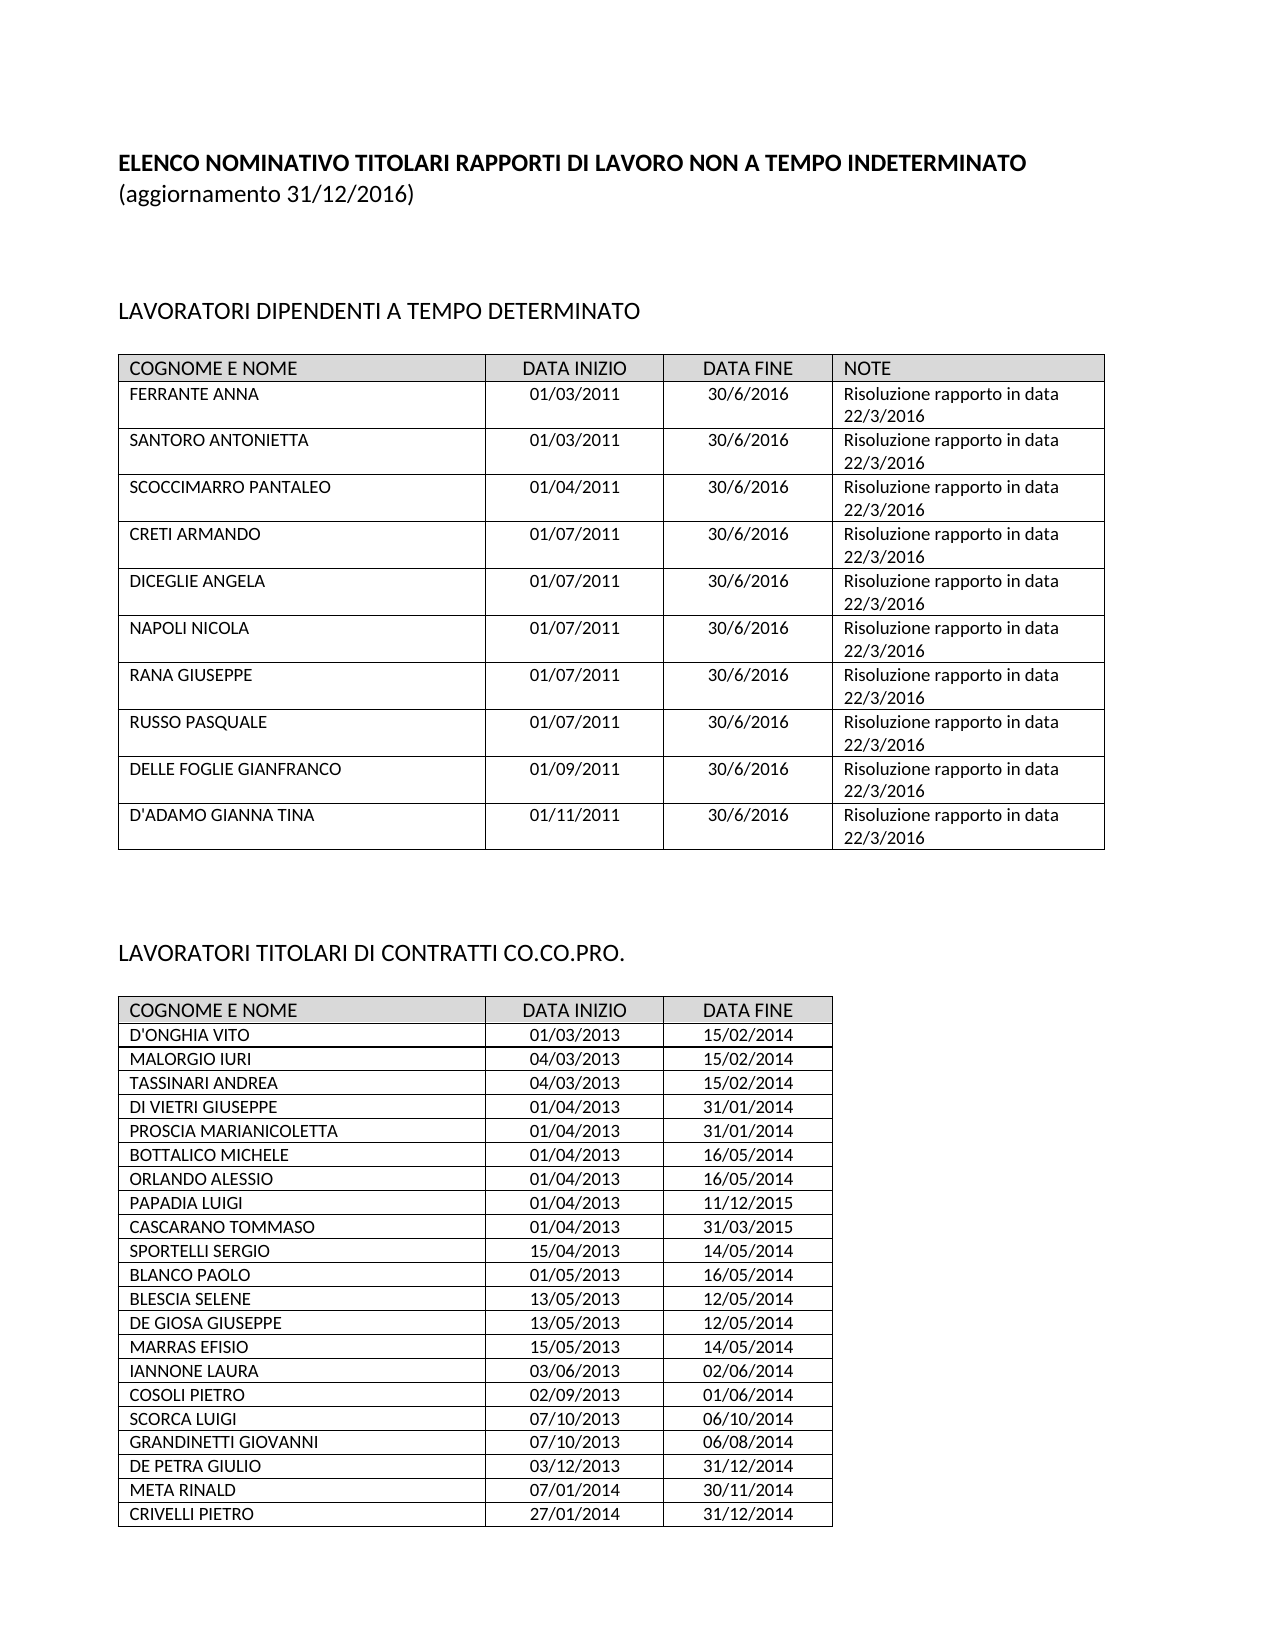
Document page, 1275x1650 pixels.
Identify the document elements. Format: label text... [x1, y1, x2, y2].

table_cell RUSSO PASQUALE [119, 710, 485, 756]
table_cell 12/05/2014 [664, 1311, 832, 1334]
table_header DATA FINE [664, 997, 832, 1022]
table_cell Risoluzione rapporto in data 22/3/2016 [833, 522, 1104, 568]
table_cell MARRAS EFISIO [119, 1335, 485, 1358]
table_cell BLESCIA SELENE [119, 1287, 485, 1310]
table_cell 03/12/2013 [486, 1455, 663, 1478]
table_cell CRIVELLI PIETRO [119, 1503, 485, 1526]
table_cell TASSINARI ANDREA [119, 1071, 485, 1094]
table_cell Risoluzione rapporto in data 22/3/2016 [833, 475, 1104, 521]
table_cell Risoluzione rapporto in data 22/3/2016 [833, 429, 1104, 474]
table_cell PAPADIA LUIGI [119, 1191, 485, 1214]
table_cell 01/04/2013 [486, 1191, 663, 1214]
table_header COGNOME E NOME [119, 997, 485, 1022]
table_cell 30/6/2016 [664, 475, 832, 521]
table_cell DE GIOSA GIUSEPPE [119, 1311, 485, 1334]
table_cell 31/01/2014 [664, 1119, 832, 1142]
table_cell 01/04/2013 [486, 1215, 663, 1238]
table_cell NAPOLI NICOLA [119, 616, 485, 662]
table_cell IANNONE LAURA [119, 1359, 485, 1382]
table_cell MALORGIO IURI [119, 1048, 485, 1070]
table_header COGNOME E NOME [119, 355, 485, 381]
table_cell Risoluzione rapporto in data 22/3/2016 [833, 804, 1104, 849]
table_header DATA INIZIO [486, 355, 663, 381]
table_cell 07/01/2014 [486, 1479, 663, 1502]
table_cell 01/04/2013 [486, 1143, 663, 1166]
table_cell 15/02/2014 [664, 1048, 832, 1070]
table_cell RANA GIUSEPPE [119, 663, 485, 709]
table_cell 01/07/2011 [486, 663, 663, 709]
table_cell 07/10/2013 [486, 1407, 663, 1430]
table_cell 12/05/2014 [664, 1287, 832, 1310]
table_cell Risoluzione rapporto in data 22/3/2016 [833, 616, 1104, 662]
table_cell FERRANTE ANNA [119, 382, 485, 427]
table_cell COSOLI PIETRO [119, 1383, 485, 1406]
table_cell 01/03/2013 [486, 1024, 663, 1046]
table_cell SCORCA LUIGI [119, 1407, 485, 1430]
table_cell 11/12/2015 [664, 1191, 832, 1214]
table_cell 31/12/2014 [664, 1455, 832, 1478]
table_cell DI VIETRI GIUSEPPE [119, 1095, 485, 1118]
table_cell 01/07/2011 [486, 710, 663, 756]
table_cell 16/05/2014 [664, 1263, 832, 1286]
table_cell 15/04/2013 [486, 1239, 663, 1262]
table_cell 13/05/2013 [486, 1287, 663, 1310]
table_cell Risoluzione rapporto in data 22/3/2016 [833, 569, 1104, 615]
table_cell 16/05/2014 [664, 1143, 832, 1166]
table_cell Risoluzione rapporto in data 22/3/2016 [833, 663, 1104, 709]
table_cell 01/04/2013 [486, 1167, 663, 1190]
table_cell 06/08/2014 [664, 1431, 832, 1454]
table_cell 15/05/2013 [486, 1335, 663, 1358]
table_cell 04/03/2013 [486, 1048, 663, 1070]
text ELENCO NOMINATIVO TITOLARI RAPPORTI DI LAVORO NON A TEMPO INDETERMINATO [118, 148, 1157, 178]
table_cell 01/04/2013 [486, 1095, 663, 1118]
table_cell 30/6/2016 [664, 522, 832, 568]
table_cell 30/6/2016 [664, 616, 832, 662]
table_cell 01/03/2011 [486, 382, 663, 427]
table_cell SANTORO ANTONIETTA [119, 429, 485, 474]
table_cell 02/06/2014 [664, 1359, 832, 1382]
table_cell 30/6/2016 [664, 804, 832, 849]
table_cell 02/09/2013 [486, 1383, 663, 1406]
table_cell BLANCO PAOLO [119, 1263, 485, 1286]
text (aggiornamento 31/12/2016) [118, 178, 1157, 209]
table_cell 01/11/2011 [486, 804, 663, 849]
table_cell PROSCIA MARIANICOLETTA [119, 1119, 485, 1142]
table_cell SCOCCIMARRO PANTALEO [119, 475, 485, 521]
table_cell 13/05/2013 [486, 1311, 663, 1334]
table_cell DICEGLIE ANGELA [119, 569, 485, 615]
table_cell 14/05/2014 [664, 1239, 832, 1262]
table_header DATA INIZIO [486, 997, 663, 1022]
table_cell 01/07/2011 [486, 616, 663, 662]
table_cell 04/03/2013 [486, 1071, 663, 1094]
table_cell 30/6/2016 [664, 663, 832, 709]
table_cell 01/03/2011 [486, 429, 663, 474]
table_cell 30/6/2016 [664, 382, 832, 427]
table_cell CASCARANO TOMMASO [119, 1215, 485, 1238]
table_cell 31/12/2014 [664, 1503, 832, 1526]
table_cell SPORTELLI SERGIO [119, 1239, 485, 1262]
table_cell 30/6/2016 [664, 710, 832, 756]
text LAVORATORI DIPENDENTI A TEMPO DETERMINATO [118, 295, 1157, 325]
table_cell 01/06/2014 [664, 1383, 832, 1406]
table_cell 01/07/2011 [486, 522, 663, 568]
table_cell 01/07/2011 [486, 569, 663, 615]
table_cell Risoluzione rapporto in data 22/3/2016 [833, 382, 1104, 427]
table_cell D'ONGHIA VITO [119, 1024, 485, 1046]
table_cell Risoluzione rapporto in data 22/3/2016 [833, 757, 1104, 802]
table_cell 01/09/2011 [486, 757, 663, 802]
table_cell BOTTALICO MICHELE [119, 1143, 485, 1166]
table_cell 31/01/2014 [664, 1095, 832, 1118]
table_cell 27/01/2014 [486, 1503, 663, 1526]
table_cell 01/04/2011 [486, 475, 663, 521]
table_cell META RINALD [119, 1479, 485, 1502]
text LAVORATORI TITOLARI DI CONTRATTI CO.CO.PRO. [118, 937, 1157, 967]
table_cell 31/03/2015 [664, 1215, 832, 1238]
table_header NOTE [833, 355, 1104, 381]
table_cell 15/02/2014 [664, 1024, 832, 1046]
table_cell 03/06/2013 [486, 1359, 663, 1382]
table_cell CRETI ARMANDO [119, 522, 485, 568]
table_header DATA FINE [664, 355, 832, 381]
table_cell D'ADAMO GIANNA TINA [119, 804, 485, 849]
table_cell 01/04/2013 [486, 1119, 663, 1142]
table_cell 30/6/2016 [664, 569, 832, 615]
table_cell 01/05/2013 [486, 1263, 663, 1286]
table_cell 14/05/2014 [664, 1335, 832, 1358]
table_cell 07/10/2013 [486, 1431, 663, 1454]
table_cell 30/6/2016 [664, 429, 832, 474]
table_cell 30/6/2016 [664, 757, 832, 802]
table_cell 15/02/2014 [664, 1071, 832, 1094]
table_cell 16/05/2014 [664, 1167, 832, 1190]
table_cell DE PETRA GIULIO [119, 1455, 485, 1478]
table_cell Risoluzione rapporto in data 22/3/2016 [833, 710, 1104, 756]
table_cell 06/10/2014 [664, 1407, 832, 1430]
table_cell DELLE FOGLIE GIANFRANCO [119, 757, 485, 802]
table_cell 30/11/2014 [664, 1479, 832, 1502]
table_cell GRANDINETTI GIOVANNI [119, 1431, 485, 1454]
table_cell ORLANDO ALESSIO [119, 1167, 485, 1190]
